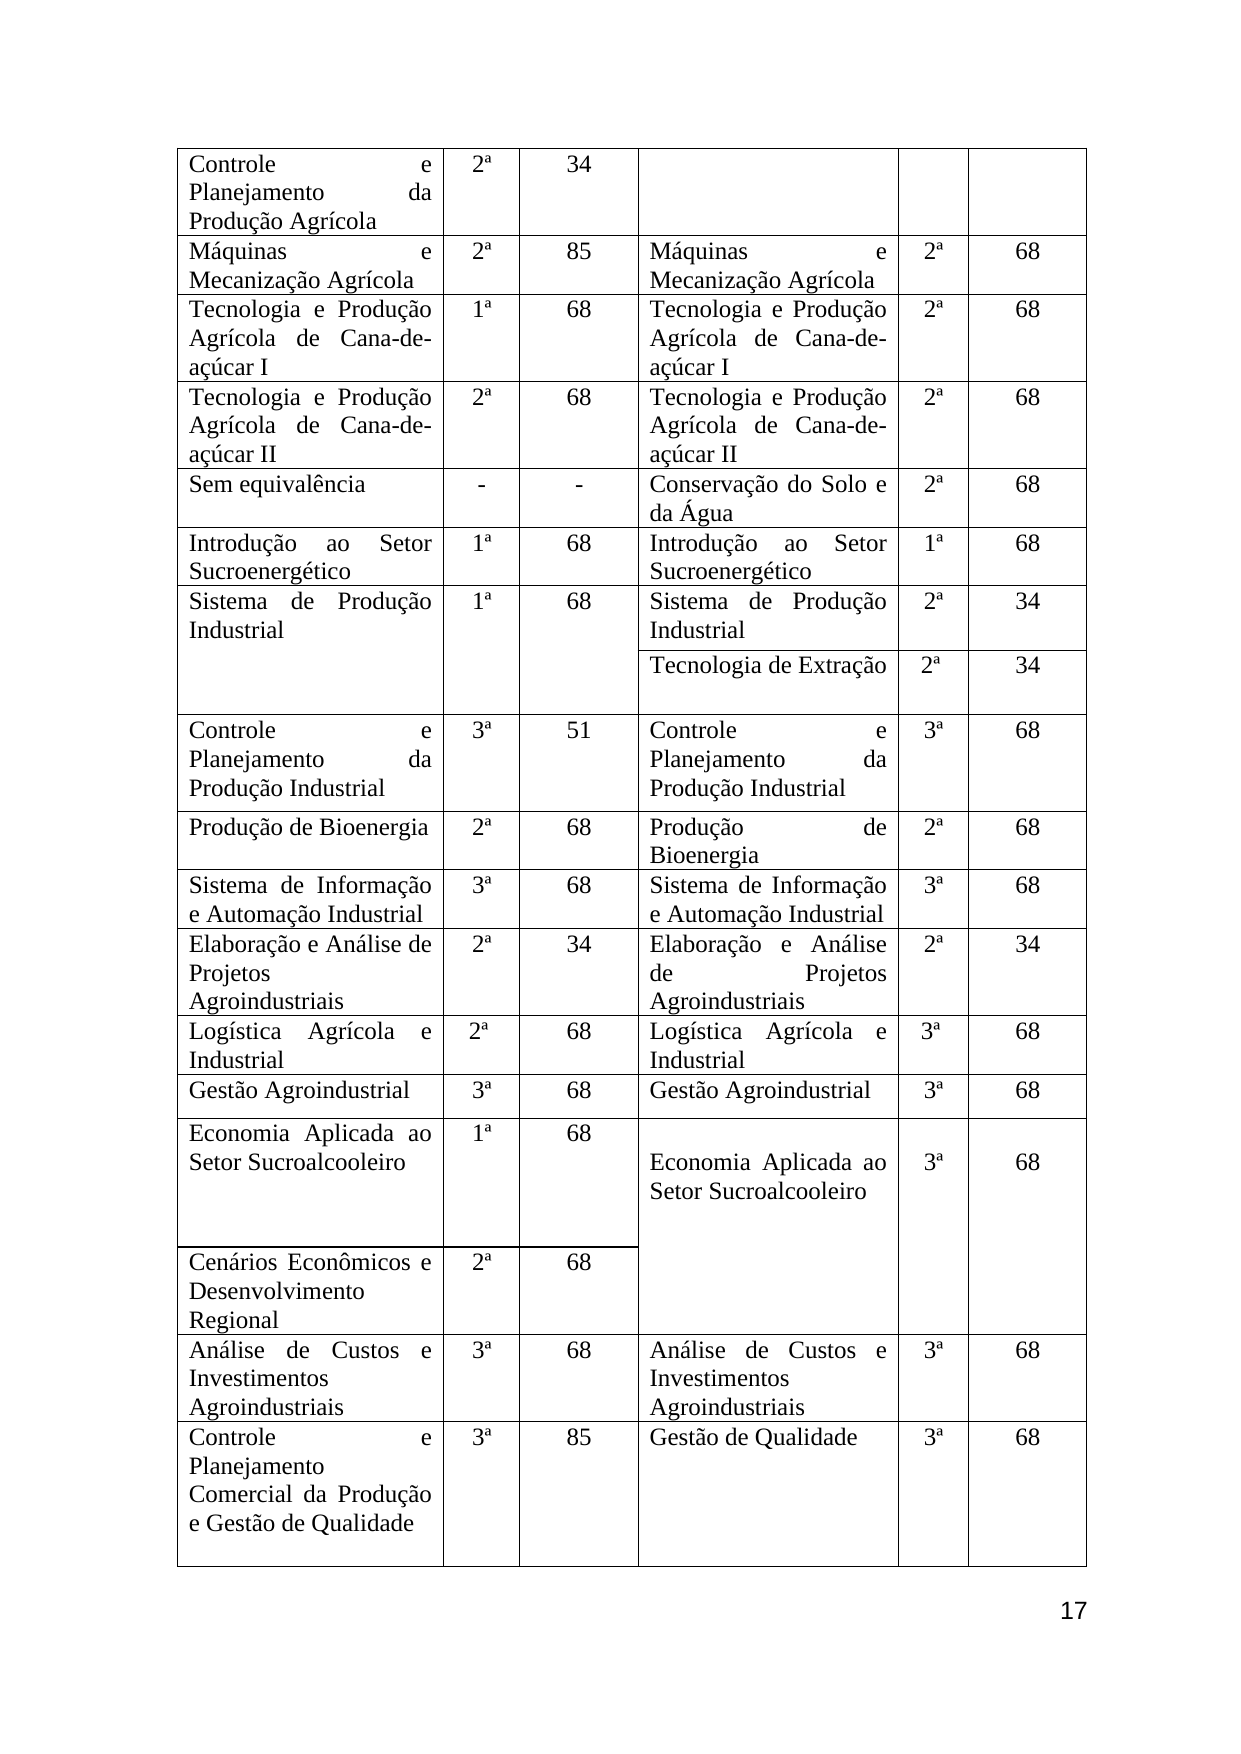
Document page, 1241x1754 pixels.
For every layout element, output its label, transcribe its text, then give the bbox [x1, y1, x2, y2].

table_cell 2ª [444, 149, 519, 235]
table_cell Controle e Planejamento Comercial da Produção e Gestão de Qualidade [178, 1422, 443, 1566]
table_cell Sistema de Informação e Automação Industrial [639, 870, 898, 928]
table_cell Sem equivalência [178, 469, 443, 527]
table_cell Gestão Agroindustrial [178, 1075, 443, 1117]
table_cell 68 [520, 586, 638, 714]
table_cell 3ª [899, 715, 968, 811]
table_cell 68 [969, 1335, 1086, 1421]
table_cell 34 [520, 929, 638, 1015]
table_cell 2ª [899, 236, 968, 293]
table_cell 68 [520, 1119, 638, 1246]
table_cell 3ª [899, 870, 968, 928]
table_cell Produção de Bioenergia [639, 812, 898, 869]
table_cell [969, 149, 1086, 235]
table_cell 3ª [899, 1335, 968, 1421]
table_cell 3ª [444, 715, 519, 811]
table_cell Tecnologia e Produção Agrícola de Cana-de-açúcar I [639, 295, 898, 381]
table_cell Conservação do Solo e da Água [639, 469, 898, 527]
table_cell 34 [969, 586, 1086, 649]
table_cell 3ª [899, 1016, 968, 1074]
table_cell 68 [969, 1075, 1086, 1117]
table_cell 68 [969, 295, 1086, 381]
table_cell Logística Agrícola e Industrial [639, 1016, 898, 1074]
table_cell 34 [969, 929, 1086, 1015]
table_cell [899, 149, 968, 235]
table_cell 68 [520, 870, 638, 928]
table_cell 2ª [899, 929, 968, 1015]
table_cell 68 [969, 715, 1086, 811]
table_cell 68 [969, 382, 1086, 468]
table_cell Tecnologia e Produção Agrícola de Cana-de-açúcar II [639, 382, 898, 468]
table_cell 2ª [444, 812, 519, 869]
table_cell 2ª [444, 236, 519, 293]
table_cell 68 [520, 812, 638, 869]
table_cell 2ª [899, 651, 968, 714]
table_cell Cenários Econômicos e Desenvolvimento Regional [178, 1248, 443, 1334]
table_cell - [520, 469, 638, 527]
table_cell 85 [520, 236, 638, 293]
table_cell 68 [969, 469, 1086, 527]
table_cell Análise de Custos e Investimentos Agroindustriais [639, 1335, 898, 1421]
table_cell 68 [520, 295, 638, 381]
table_cell 68 [969, 1119, 1086, 1334]
table_cell Elaboração e Análise de Projetos Agroindustriais [178, 929, 443, 1015]
table_cell Sistema de Produção Industrial [178, 586, 443, 714]
table_cell 2ª [444, 382, 519, 468]
table_cell Controle e Planejamento da Produção Industrial [178, 715, 443, 811]
table_cell 3ª [899, 1075, 968, 1117]
table_cell 3ª [444, 870, 519, 928]
table_cell 2ª [899, 382, 968, 468]
table_cell Logística Agrícola e Industrial [178, 1016, 443, 1074]
table_cell 68 [969, 812, 1086, 869]
table_cell 68 [969, 1016, 1086, 1074]
table_cell 68 [520, 382, 638, 468]
table_cell 68 [969, 528, 1086, 585]
table_cell 85 [520, 1422, 638, 1566]
table_cell Máquinas e Mecanização Agrícola [178, 236, 443, 293]
table_cell 1ª [444, 1119, 519, 1246]
table_cell Análise de Custos e Investimentos Agroindustriais [178, 1335, 443, 1421]
table_cell 2ª [444, 1016, 519, 1074]
table_cell Introdução ao Setor Sucroenergético [639, 528, 898, 585]
table_cell 2ª [444, 929, 519, 1015]
table_cell [639, 149, 898, 235]
table_cell 1ª [444, 528, 519, 585]
table_cell Tecnologia e Produção Agrícola de Cana-de-açúcar II [178, 382, 443, 468]
table_cell - [444, 469, 519, 527]
table_cell 3ª [899, 1422, 968, 1566]
table_cell 68 [520, 528, 638, 585]
table_cell Introdução ao Setor Sucroenergético [178, 528, 443, 585]
table_cell 68 [969, 236, 1086, 293]
table_cell Sistema de Informação e Automação Industrial [178, 870, 443, 928]
table_cell 2ª [899, 812, 968, 869]
table_cell 68 [520, 1248, 638, 1334]
table_cell 3ª [444, 1335, 519, 1421]
table_cell Controle e Planejamento da Produção Agrícola [178, 149, 443, 235]
table_cell Gestão Agroindustrial [639, 1075, 898, 1117]
table_cell 34 [520, 149, 638, 235]
table_cell Máquinas e Mecanização Agrícola [639, 236, 898, 293]
table_cell Produção de Bioenergia [178, 812, 443, 869]
table_cell 68 [520, 1335, 638, 1421]
table_cell Tecnologia de Extração [639, 651, 898, 714]
table_cell Sistema de Produção Industrial [639, 586, 898, 649]
table_cell 2ª [899, 469, 968, 527]
table_cell 68 [969, 1422, 1086, 1566]
table_cell 34 [969, 651, 1086, 714]
table_cell Economia Aplicada ao Setor Sucroalcooleiro [178, 1119, 443, 1246]
table_cell 1ª [444, 295, 519, 381]
table_cell Tecnologia e Produção Agrícola de Cana-de-açúcar I [178, 295, 443, 381]
table_cell 1ª [444, 586, 519, 714]
table_cell 68 [520, 1075, 638, 1117]
table_cell 1ª [899, 528, 968, 585]
table_cell 51 [520, 715, 638, 811]
table_cell Gestão de Qualidade [639, 1422, 898, 1566]
table_cell 3ª [899, 1119, 968, 1334]
table_cell 2ª [899, 586, 968, 649]
table_cell Economia Aplicada ao Setor Sucroalcooleiro [639, 1119, 898, 1334]
table_cell 68 [520, 1016, 638, 1074]
table_cell 3ª [444, 1075, 519, 1117]
table_cell 3ª [444, 1422, 519, 1566]
table_cell Elaboração e Análise de Projetos Agroindustriais [639, 929, 898, 1015]
table_cell 2ª [444, 1248, 519, 1334]
table_cell Controle e Planejamento da Produção Industrial [639, 715, 898, 811]
table_cell 68 [969, 870, 1086, 928]
table_cell 2ª [899, 295, 968, 381]
